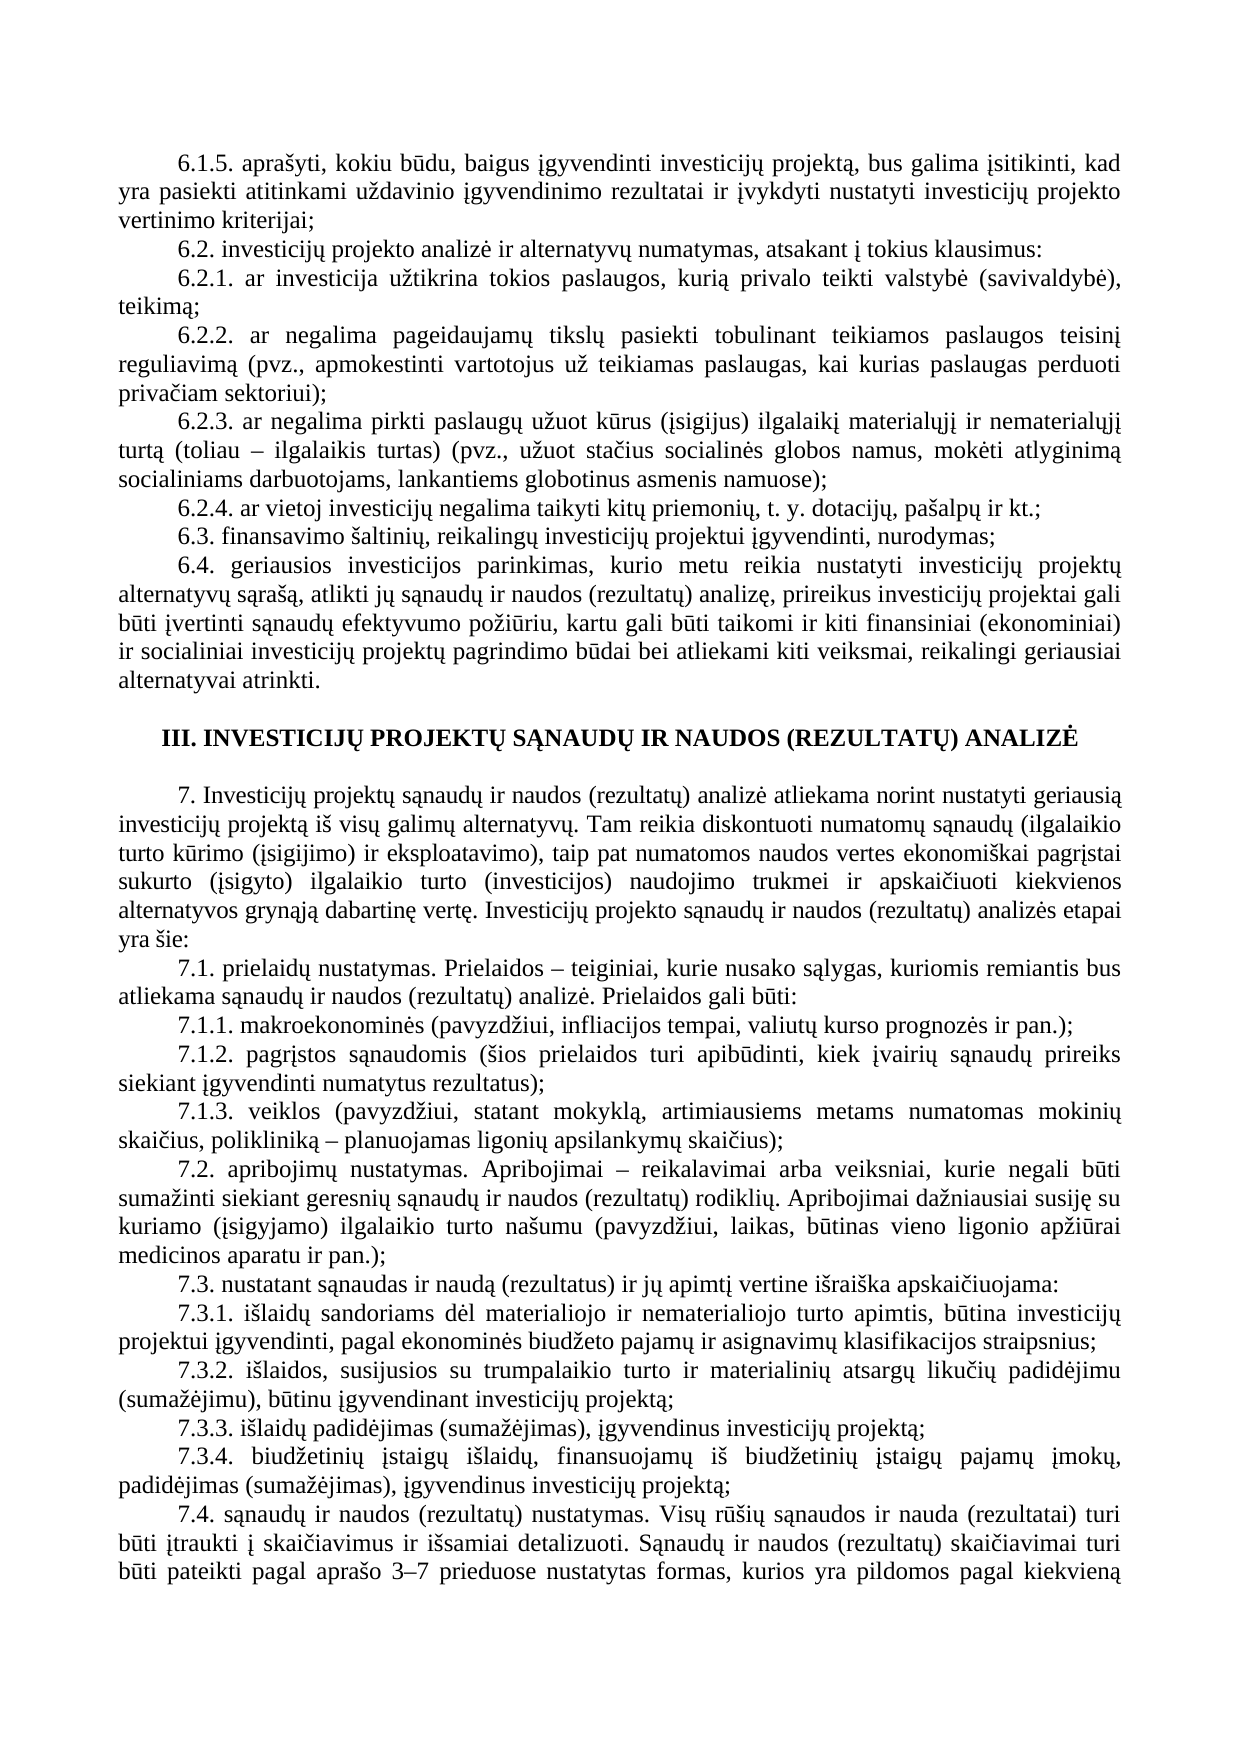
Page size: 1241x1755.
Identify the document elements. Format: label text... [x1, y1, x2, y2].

text 7.3.4. biudžetinių įstaigų išlaidų, finansuojamų iš biudžetinių įstaigų pajamų įmokų, padidėjimas (sumažėjimas), įgyvendinus investicijų projektą; [118, 1441, 1122, 1499]
text 7.2. apribojimų nustatymas. Apribojimai – reikalavimai arba veiksniai, kurie negali būti sumažinti siekiant geresnių sąnaudų ir naudos (rezultatų) rodiklių. Apribojimai dažniausiai susiję su kuriamo (įsigyjamo) ilgalaikio turto našumu (pavyzdžiui, laikas, būtinas vieno ligonio apžiūrai medicinos aparatu ir pan.); [118, 1154, 1122, 1269]
text 7.1.3. veiklos (pavyzdžiui, statant mokyklą, artimiausiems metams numatomas mokinių skaičius, polikliniką – planuojamas ligonių apsilankymų skaičius); [118, 1096, 1122, 1154]
text 6.2.3. ar negalima pirkti paslaugų užuot kūrus (įsigijus) ilgalaikį materialųjį ir nematerialųjį turtą (toliau – ilgalaikis turtas) (pvz., užuot stačius socialinės globos namus, mokėti atlyginimą socialiniams darbuotojams, lankantiems globotinus asmenis namuose); [118, 406, 1122, 493]
text III. INVESTICIJŲ PROJEKTŲ SĄNAUDŲ IR NAUDOS (REZULTATŲ) ANALIZĖ [118, 723, 1122, 751]
text 6.2.2. ar negalima pageidaujamų tikslų pasiekti tobulinant teikiamos paslaugos teisinį reguliavimą (pvz., apmokestinti vartotojus už teikiamas paslaugas, kai kurias paslaugas perduoti privačiam sektoriui); [118, 320, 1122, 406]
text 7.1.1. makroekonominės (pavyzdžiui, infliacijos tempai, valiutų kurso prognozės ir pan.); [118, 1010, 1122, 1039]
text 7.1. prielaidų nustatymas. Prielaidos – teiginiai, kurie nusako sąlygas, kuriomis remiantis bus atliekama sąnaudų ir naudos (rezultatų) analizė. Prielaidos gali būti: [118, 953, 1122, 1010]
text 7.1.2. pagrįstos sąnaudomis (šios prielaidos turi apibūdinti, kiek įvairių sąnaudų prireiks siekiant įgyvendinti numatytus rezultatus); [118, 1039, 1122, 1096]
text 6.4. geriausios investicijos parinkimas, kurio metu reikia nustatyti investicijų projektų alternatyvų sąrašą, atlikti jų sąnaudų ir naudos (rezultatų) analizę, prireikus investicijų projektai gali būti įvertinti sąnaudų efektyvumo požiūriu, kartu gali būti taikomi ir kiti finansiniai (ekonominiai) ir socialiniai investicijų projektų pagrindimo būdai bei atliekami kiti veiksmai, reikalingi geriausiai alternatyvai atrinkti. [118, 550, 1122, 694]
text 7.3. nustatant sąnaudas ir naudą (rezultatus) ir jų apimtį vertine išraiška apskaičiuojama: [118, 1269, 1122, 1298]
text 7.3.2. išlaidos, susijusios su trumpalaikio turto ir materialinių atsargų likučių padidėjimu (sumažėjimu), būtinu įgyvendinant investicijų projektą; [118, 1355, 1122, 1413]
text 7. Investicijų projektų sąnaudų ir naudos (rezultatų) analizė atliekama norint nustatyti geriausią investicijų projektą iš visų galimų alternatyvų. Tam reikia diskontuoti numatomų sąnaudų (ilgalaikio turto kūrimo (įsigijimo) ir eksploatavimo), taip pat numatomos naudos vertes ekonomiškai pagrįstai sukurto (įsigyto) ilgalaikio turto (investicijos) naudojimo trukmei ir apskaičiuoti kiekvienos alternatyvos grynąją dabartinę vertę. Investicijų projekto sąnaudų ir naudos (rezultatų) analizės etapai yra šie: [118, 780, 1122, 953]
text 6.1.5. aprašyti, kokiu būdu, baigus įgyvendinti investicijų projektą, bus galima įsitikinti, kad yra pasiekti atitinkami uždavinio įgyvendinimo rezultatai ir įvykdyti nustatyti investicijų projekto vertinimo kriterijai; [118, 148, 1122, 234]
text 7.3.3. išlaidų padidėjimas (sumažėjimas), įgyvendinus investicijų projektą; [118, 1413, 1122, 1441]
text 7.4. sąnaudų ir naudos (rezultatų) nustatymas. Visų rūšių sąnaudos ir nauda (rezultatai) turi būti įtraukti į skaičiavimus ir išsamiai detalizuoti. Sąnaudų ir naudos (rezultatų) skaičiavimai turi būti pateikti pagal aprašo 3–7 prieduose nustatytas formas, kurios yra pildomos pagal kiekvieną [118, 1499, 1122, 1585]
text 6.2.1. ar investicija užtikrina tokios paslaugos, kurią privalo teikti valstybė (savivaldybė), teikimą; [118, 263, 1122, 320]
text 6.2.4. ar vietoj investicijų negalima taikyti kitų priemonių, t. y. dotacijų, pašalpų ir kt.; [118, 493, 1122, 521]
text 6.3. finansavimo šaltinių, reikalingų investicijų projektui įgyvendinti, nurodymas; [118, 521, 1122, 550]
text 6.2. investicijų projekto analizė ir alternatyvų numatymas, atsakant į tokius klausimus: [118, 234, 1122, 263]
text 7.3.1. išlaidų sandoriams dėl materialiojo ir nematerialiojo turto apimtis, būtina investicijų projektui įgyvendinti, pagal ekonominės biudžeto pajamų ir asignavimų klasifikacijos straipsnius; [118, 1298, 1122, 1355]
